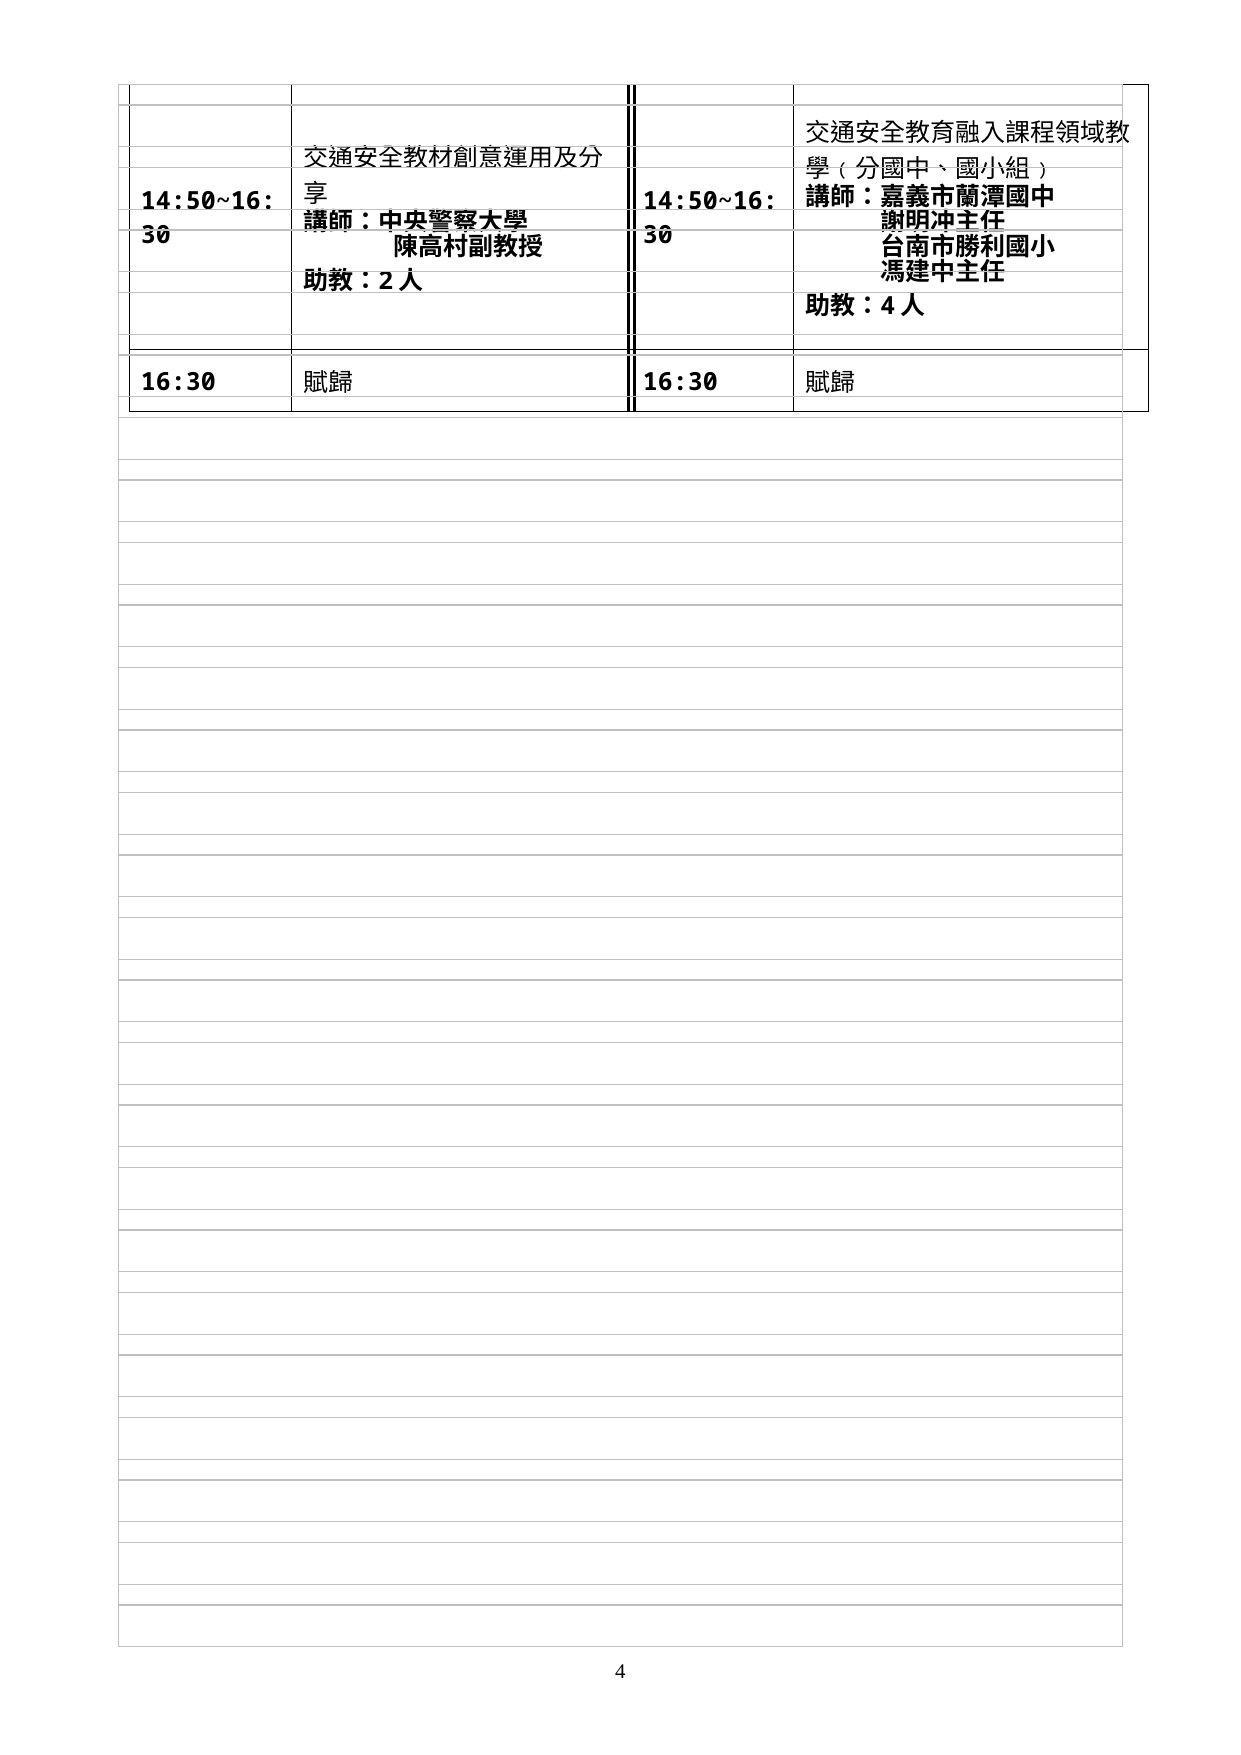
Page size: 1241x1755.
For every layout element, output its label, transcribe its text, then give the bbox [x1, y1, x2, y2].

table_cell 14:50~16:30 [130, 272, 291, 292]
table_cell 14:50~16:30 [636, 335, 793, 349]
table_cell 交通安全教育融入課程領域教學﹙分國中、國小組﹚ 講師：嘉義市蘭潭國中 謝明冲主任 台南市勝利國小 馮建中主任 助教：4人 [794, 106, 1122, 146]
table_cell 賦歸 [292, 356, 627, 396]
table_cell 交通安全教材創意運用及分享 講師：中央警察大學 陳高村副教授 助教：2人 [292, 106, 627, 146]
table_cell 交通安全教育融入課程領域教學﹙分國中、國小組﹚ 講師：嘉義市蘭潭國中 謝明冲主任 台南市勝利國小 馮建中主任 助教：4人 [987, 210, 1122, 229]
table_cell 交通安全教育融入課程領域教學﹙分國中、國小組﹚ 講師：嘉義市蘭潭國中 謝明冲主任 台南市勝利國小 馮建中主任 助教：4人 [794, 272, 1122, 292]
table_cell 交通安全教材創意運用及分享 講師：中央警察大學 陳高村副教授 助教：2人 [292, 85, 627, 104]
table_cell 14:50~16:30 [130, 85, 291, 104]
table_cell 交通安全教材創意運用及分享 講師：中央警察大學 陳高村副教授 助教：2人 [292, 335, 627, 349]
table_cell 交通安全教材創意運用及分享 講師：中央警察大學 陳高村副教授 助教：2人 [476, 147, 532, 167]
table_cell 交通安全教材創意運用及分享 講師：中央警察大學 陳高村副教授 助教：2人 [292, 272, 627, 292]
table_cell 交通安全教育融入課程領域教學﹙分國中、國小組﹚ 講師：嘉義市蘭潭國中 謝明冲主任 台南市勝利國小 馮建中主任 助教：4人 [794, 85, 1122, 104]
table_cell 16:30 [130, 356, 291, 396]
table_cell 交通安全教育融入課程領域教學﹙分國中、國小組﹚ 講師：嘉義市蘭潭國中 謝明冲主任 台南市勝利國小 馮建中主任 助教：4人 [794, 168, 1122, 209]
table_cell [292, 350, 627, 354]
table_cell 14:50~16:30 [130, 335, 291, 349]
table_cell [292, 397, 627, 411]
table_cell 交通安全教育融入課程領域教學﹙分國中、國小組﹚ 講師：嘉義市蘭潭國中 謝明冲主任 台南市勝利國小 馮建中主任 助教：4人 [794, 335, 1122, 349]
table_cell 14:50~16:30 [130, 106, 291, 146]
table_cell 交通安全教育融入課程領域教學﹙分國中、國小組﹚ 講師：嘉義市蘭潭國中 謝明冲主任 台南市勝利國小 馮建中主任 助教：4人 [794, 293, 1122, 334]
table_cell 賦歸 [794, 356, 1122, 396]
table_cell 14:50~16:30 [130, 210, 291, 229]
table_cell 交通安全教育融入課程領域教學﹙分國中、國小組﹚ 講師：嘉義市蘭潭國中 謝明冲主任 台南市勝利國小 馮建中主任 助教：4人 [794, 147, 1122, 167]
table_cell 交通安全教材創意運用及分享 講師：中央警察大學 陳高村副教授 助教：2人 [413, 210, 464, 229]
table_cell 14:50~16:30 [636, 85, 793, 104]
table_cell [636, 397, 793, 411]
table_cell 14:50~16:30 [636, 106, 793, 146]
table_cell 14:50~16:30 [130, 168, 291, 209]
table_cell 交通安全教材創意運用及分享 講師：中央警察大學 陳高村副教授 助教：2人 [492, 210, 627, 229]
table_cell [130, 397, 291, 411]
table_cell [636, 350, 793, 354]
table_cell [130, 350, 291, 354]
table_cell 14:50~16:30 [636, 210, 793, 229]
table_cell 14:50~16:30 [130, 147, 291, 167]
table_cell 14:50~16:30 [636, 168, 793, 209]
table_cell 14:50~16:30 [636, 293, 793, 334]
table_cell 交通安全教材創意運用及分享 講師：中央警察大學 陳高村副教授 助教：2人 [292, 168, 627, 209]
table_cell 交通安全教材創意運用及分享 講師：中央警察大學 陳高村副教授 助教：2人 [347, 210, 389, 229]
table_cell 14:50~16:30 [636, 147, 793, 167]
table_cell [1123, 350, 1148, 411]
table_cell [794, 397, 1122, 411]
table_cell 交通安全教育融入課程領域教學﹙分國中、國小組﹚ 講師：嘉義市蘭潭國中 謝明冲主任 台南市勝利國小 馮建中主任 助教：4人 [794, 231, 1122, 271]
table_cell 交通安全教育融入課程領域教學﹙分國中、國小組﹚ 講師：嘉義市蘭潭國中 謝明冲主任 台南市勝利國小 馮建中主任 助教：4人 [1123, 85, 1148, 349]
table_cell [794, 350, 1122, 354]
table_cell 14:50~16:30 [130, 293, 291, 334]
table_cell 交通安全教材創意運用及分享 講師：中央警察大學 陳高村副教授 助教：2人 [292, 147, 389, 167]
table_cell 16:30 [636, 356, 793, 396]
table_cell 交通安全教材創意運用及分享 講師：中央警察大學 陳高村副教授 助教：2人 [292, 231, 627, 271]
table_cell 交通安全教材創意運用及分享 講師：中央警察大學 陳高村副教授 助教：2人 [292, 293, 627, 334]
table_cell 14:50~16:30 [636, 231, 793, 271]
table_cell 14:50~16:30 [636, 272, 793, 292]
table_cell 交通安全教育融入課程領域教學﹙分國中、國小組﹚ 講師：嘉義市蘭潭國中 謝明冲主任 台南市勝利國小 馮建中主任 助教：4人 [794, 210, 891, 229]
table_cell 14:50~16:30 [130, 231, 291, 271]
